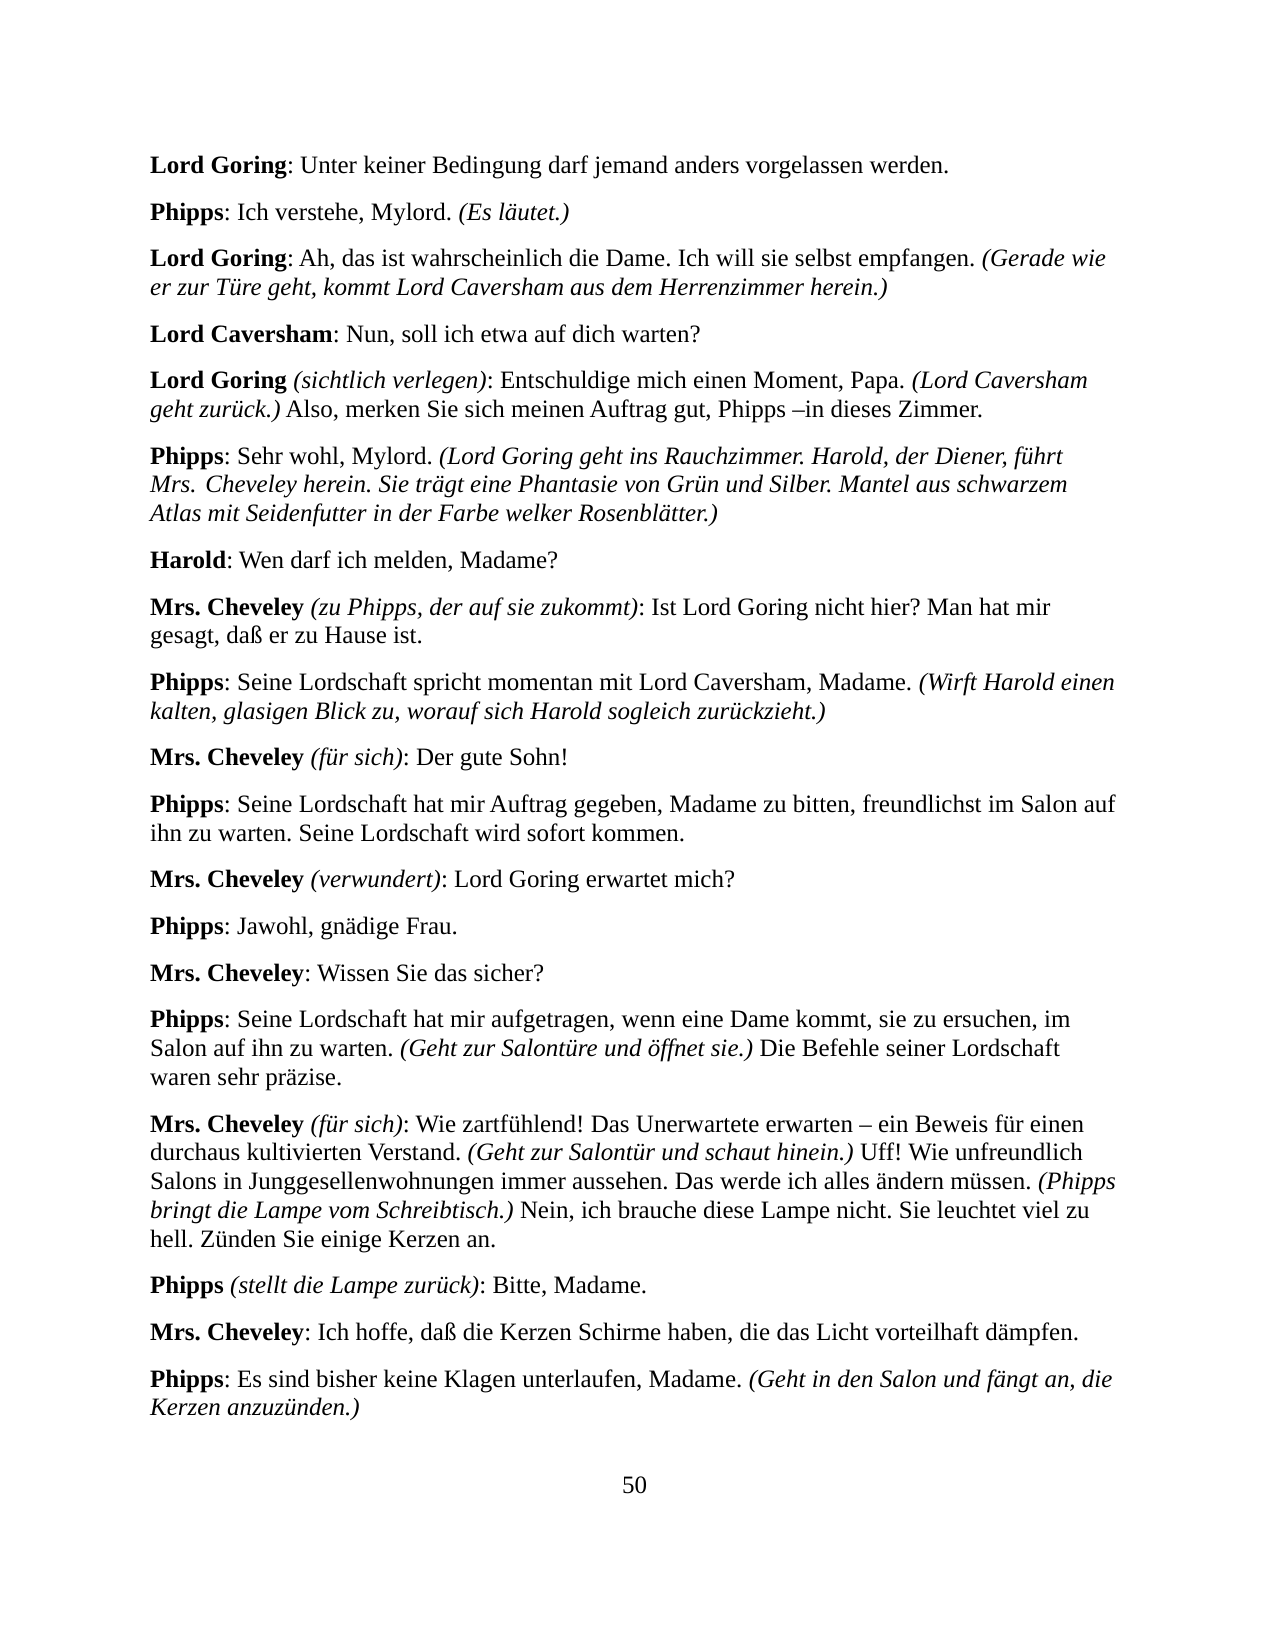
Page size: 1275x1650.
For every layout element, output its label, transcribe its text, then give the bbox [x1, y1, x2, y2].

text Phipps: Ich verstehe, Mylord. (Es läutet.) [150, 197, 1125, 225]
text Phipps: Seine Lordschaft hat mir aufgetragen, wenn eine Dame kommt, sie zu ersuchen, im Salon auf ihn zu warten. (Geht zur Salontüre und öffnet sie.) Die Befehle seiner Lordschaft waren sehr präzise. [150, 1004, 1125, 1091]
text Lord Goring: Unter keiner Bedingung darf jemand anders vorgelassen werden. [150, 150, 1125, 179]
text Mrs. Cheveley: Wissen Sie das sicher? [150, 958, 1125, 987]
text Harold: Wen darf ich melden, Madame? [150, 545, 1125, 574]
text Mrs. Cheveley (für sich): Der gute Sohn! [150, 742, 1125, 771]
text Phipps: Es sind bisher keine Klagen unterlaufen, Madame. (Geht in den Salon und fängt an, die Kerzen anzuzünden.) [150, 1364, 1125, 1421]
text Lord Goring: Ah, das ist wahrscheinlich die Dame. Ich will sie selbst empfangen. (Gerade wie er zur Türe geht, kommt Lord Caversham aus dem Herrenzimmer herein.) [150, 243, 1125, 301]
text Mrs. Cheveley: Ich hoffe, daß die Kerzen Schirme haben, die das Licht vorteilhaft dämpfen. [150, 1317, 1125, 1346]
text Lord Caversham: Nun, soll ich etwa auf dich warten? [150, 319, 1125, 347]
text Phipps: Seine Lordschaft spricht momentan mit Lord Caversham, Madame. (Wirft Harold einen kalten, glasigen Blick zu, worauf sich Harold sogleich zurückzieht.) [150, 667, 1125, 724]
text Phipps: Sehr wohl, Mylord. (Lord Goring geht ins Rauchzimmer. Harold, der Diener, führt Mrs. Cheveley herein. Sie trägt eine Phantasie von Grün und Silber. Mantel aus schwarzem Atlas mit Seidenfutter in der Farbe welker Rosenblätter.) [150, 441, 1125, 527]
text Lord Goring (sichtlich verlegen): Entschuldige mich einen Moment, Papa. (Lord Caversham geht zurück.) Also, merken Sie sich meinen Auftrag gut, Phipps –in dieses Zimmer. [150, 365, 1125, 423]
text Mrs. Cheveley (zu Phipps, der auf sie zukommt): Ist Lord Goring nicht hier? Man hat mir gesagt, daß er zu Hause ist. [150, 592, 1125, 649]
text Phipps: Seine Lordschaft hat mir Auftrag gegeben, Madame zu bitten, freundlichst im Salon auf ihn zu warten. Seine Lordschaft wird sofort kommen. [150, 789, 1125, 847]
text Mrs. Cheveley (für sich): Wie zartfühlend! Das Unerwartete erwarten – ein Beweis für einen durchaus kultivierten Verstand. (Geht zur Salontür und schaut hinein.) Uff! Wie unfreundlich Salons in Junggesellenwohnungen immer aussehen. Das werde ich alles ändern müssen. (Phipps bringt die Lampe vom Schreibtisch.) Nein, ich brauche diese Lampe nicht. Sie leuchtet viel zu hell. Zünden Sie einige Kerzen an. [150, 1109, 1125, 1252]
text Mrs. Cheveley (verwundert): Lord Goring erwartet mich? [150, 864, 1125, 893]
text Phipps (stellt die Lampe zurück): Bitte, Madame. [150, 1270, 1125, 1299]
text Phipps: Jawohl, gnädige Frau. [150, 911, 1125, 940]
